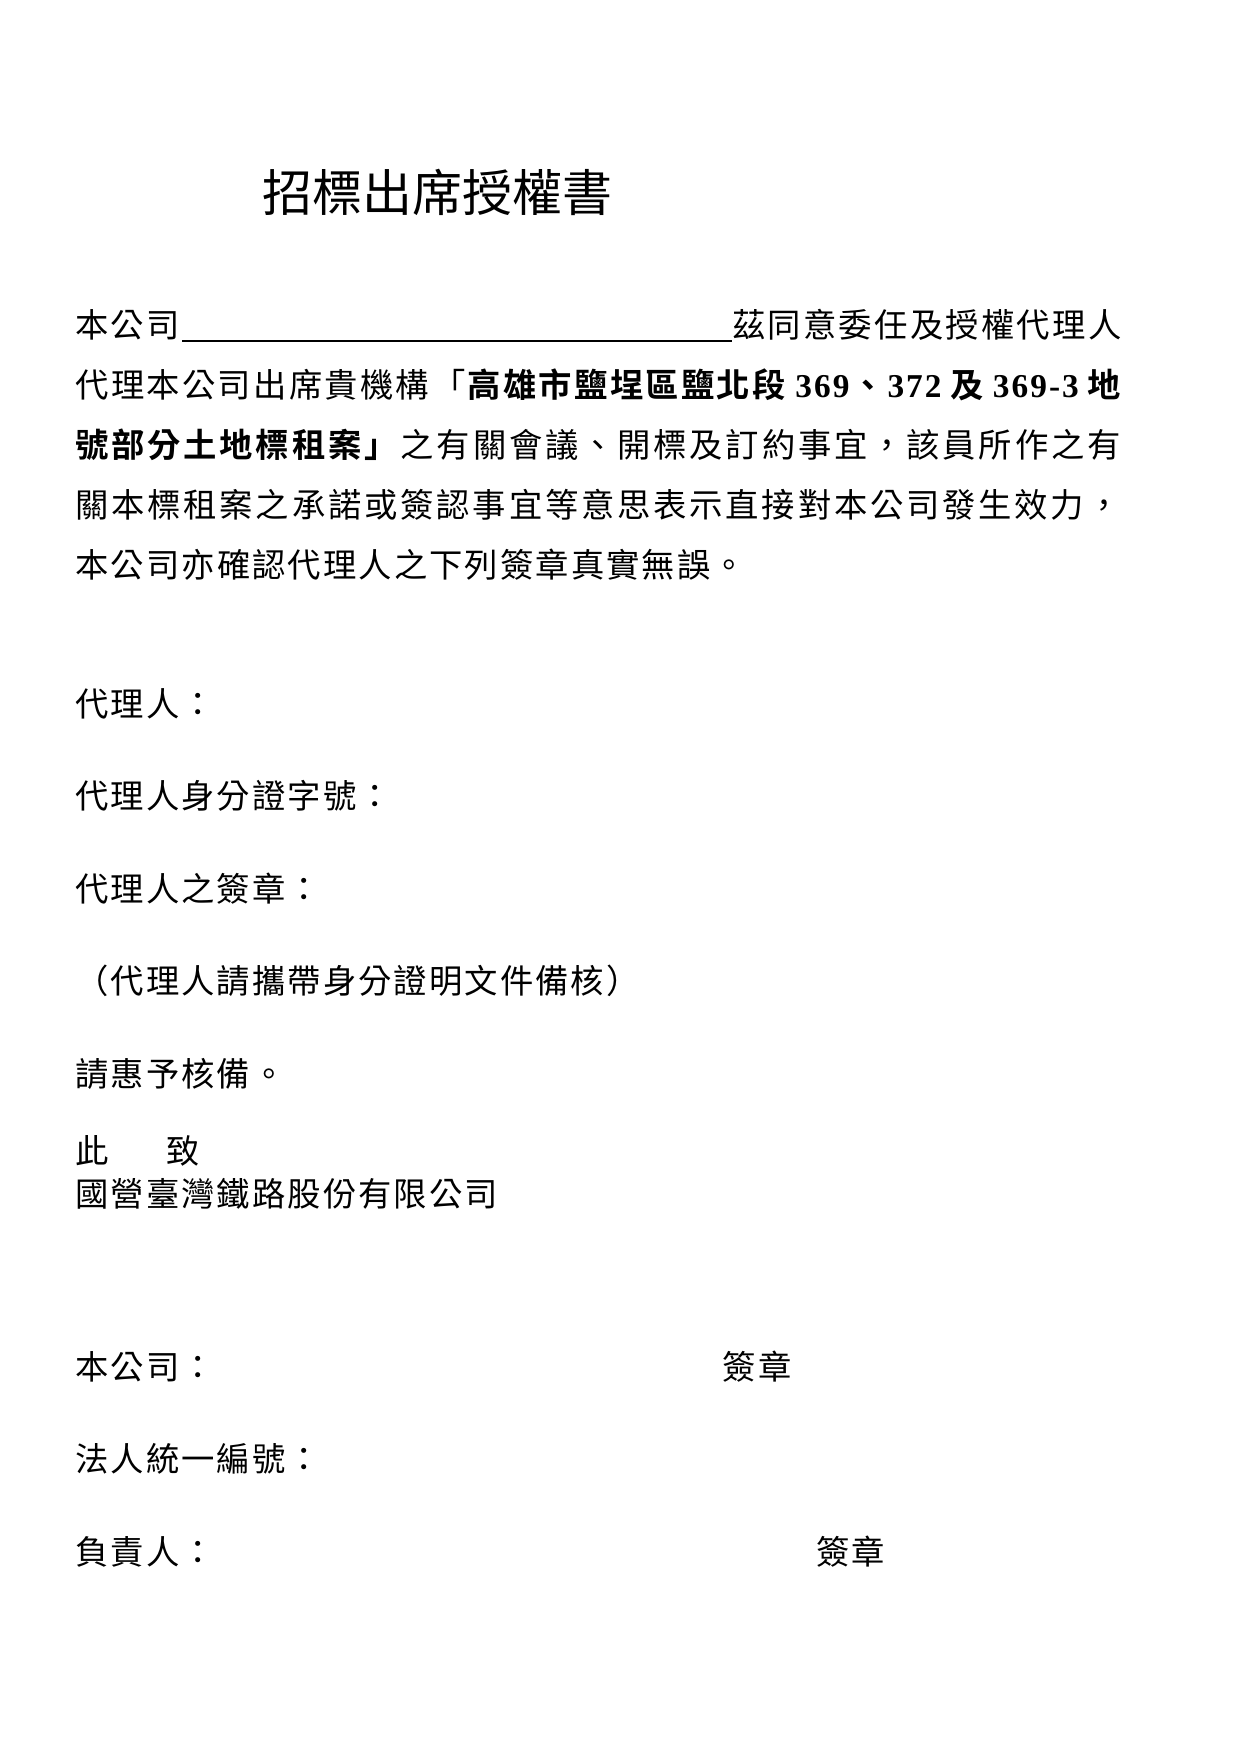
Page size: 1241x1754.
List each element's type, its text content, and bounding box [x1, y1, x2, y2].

text 此 致 [75, 1107, 1000, 1170]
text 本公司： 簽章 [75, 1323, 1000, 1386]
text 法人統一編號： [75, 1416, 1000, 1478]
text 國營臺灣鐵路股份有限公司 [75, 1170, 1073, 1216]
text 招標出席授權書 [262, 117, 937, 242]
text 代理人身分證字號： [75, 752, 1051, 815]
text （代理人請攜帶身分證明文件備核） [75, 937, 1051, 1000]
text 請惠予核備。 [75, 1030, 1000, 1092]
text 負責人： 簽章 [75, 1508, 1000, 1571]
text 本公司 茲同意委任及授權代理人 代理本公司出席貴機構「高雄市鹽埕區鹽北段369、372及369-3地號部分土地標租案」之有關會議、開標及訂約事宜，該員所作之有關本標租案之承諾或簽認事宜等意思表示直接對本公司發生效力，本公司亦確認代理人之下列簽章真實無誤。 [75, 298, 1121, 587]
text 代理人之簽章： [75, 845, 1051, 907]
text 代理人： [75, 660, 1051, 722]
